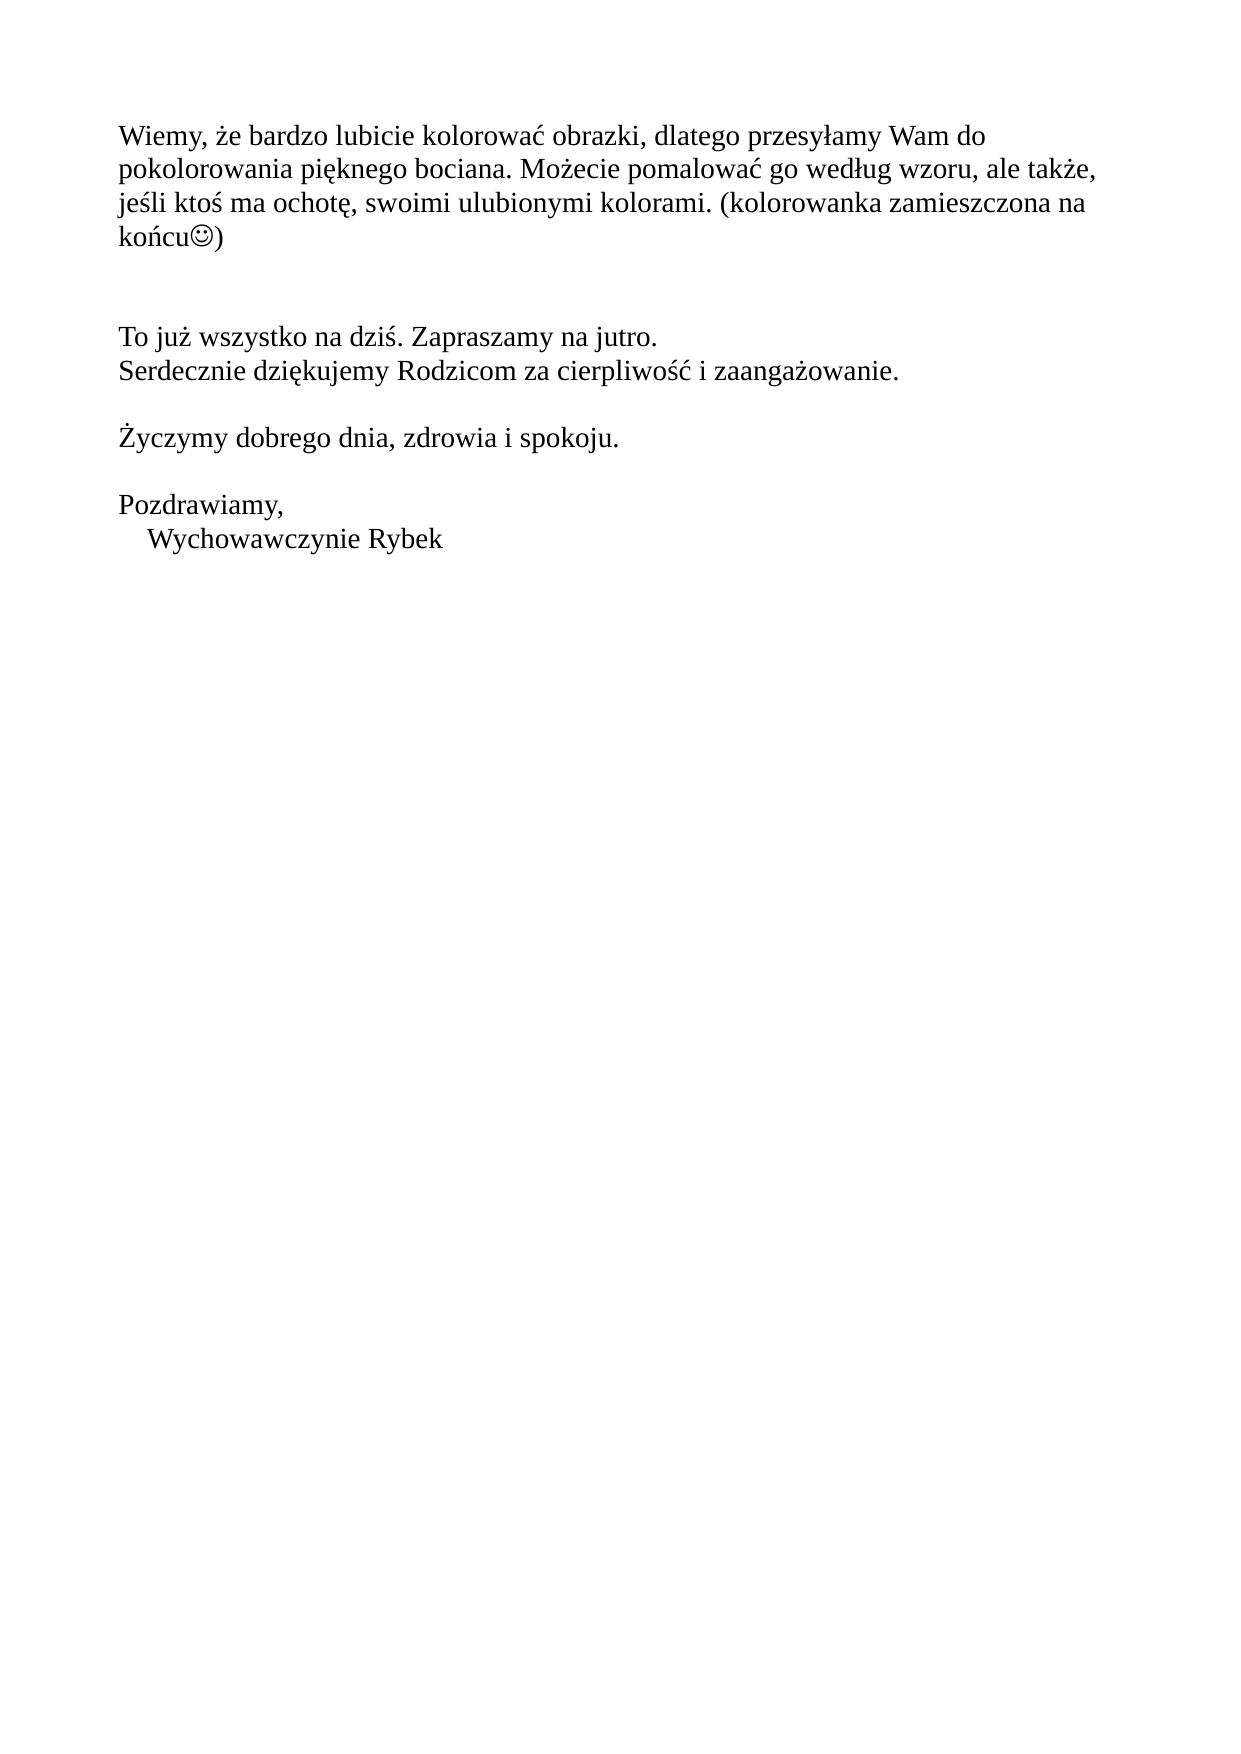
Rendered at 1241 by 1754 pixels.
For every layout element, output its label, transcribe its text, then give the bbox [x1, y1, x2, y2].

text Życzymy dobrego dnia, zdrowia i spokoju. [118, 420, 1122, 454]
text Wychowawczynie Rybek [118, 521, 1122, 554]
text Wiemy, że bardzo lubicie kolorować obrazki, dlatego przesyłamy Wam do pokolorowania pięknego bociana. Możecie pomalować go według wzoru, ale także, jeśli ktoś ma ochotę, swoimi ulubionymi kolorami. (kolorowanka zamieszczona na końcu) [118, 118, 1122, 252]
text Serdecznie dziękujemy Rodzicom za cierpliwość i zaangażowanie. [118, 353, 1122, 387]
text Pozdrawiamy, [118, 487, 1122, 521]
text To już wszystko na dziś. Zapraszamy na jutro. [118, 319, 1122, 353]
